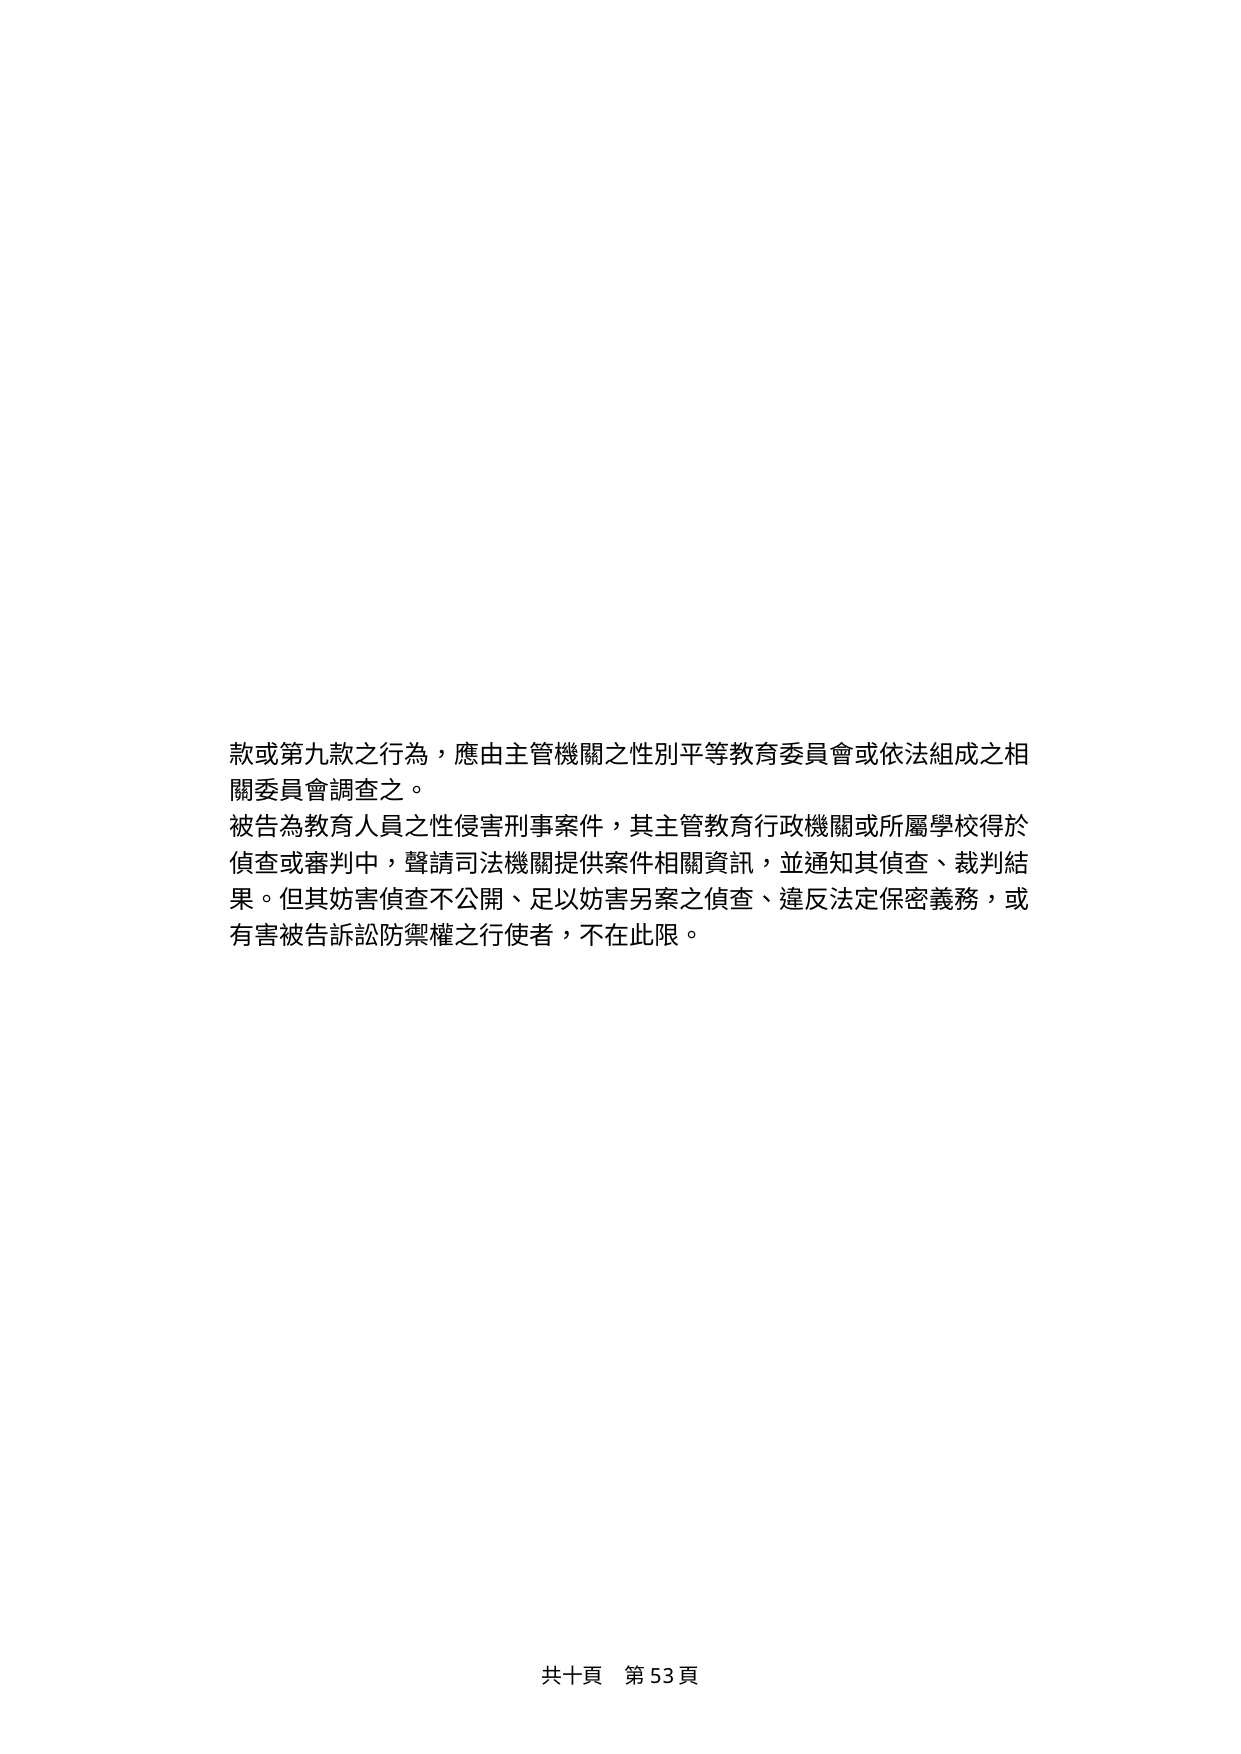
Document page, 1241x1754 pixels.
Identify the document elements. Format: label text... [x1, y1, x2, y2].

text 關委員會調查之。 [118, 771, 1122, 807]
text 被告為教育人員之性侵害刑事案件，其主管教育行政機關或所屬學校得於 [118, 807, 1122, 843]
text 有害被告訴訟防禦權之行使者，不在此限。 [118, 916, 1122, 952]
text 果。但其妨害偵查不公開、足以妨害另案之偵查、違反法定保密義務，或 [118, 879, 1122, 916]
text 款或第九款之行為，應由主管機關之性別平等教育委員會或依法組成之相 [118, 734, 1122, 771]
text 偵查或審判中，聲請司法機關提供案件相關資訊，並通知其偵查、裁判結 [118, 843, 1122, 879]
